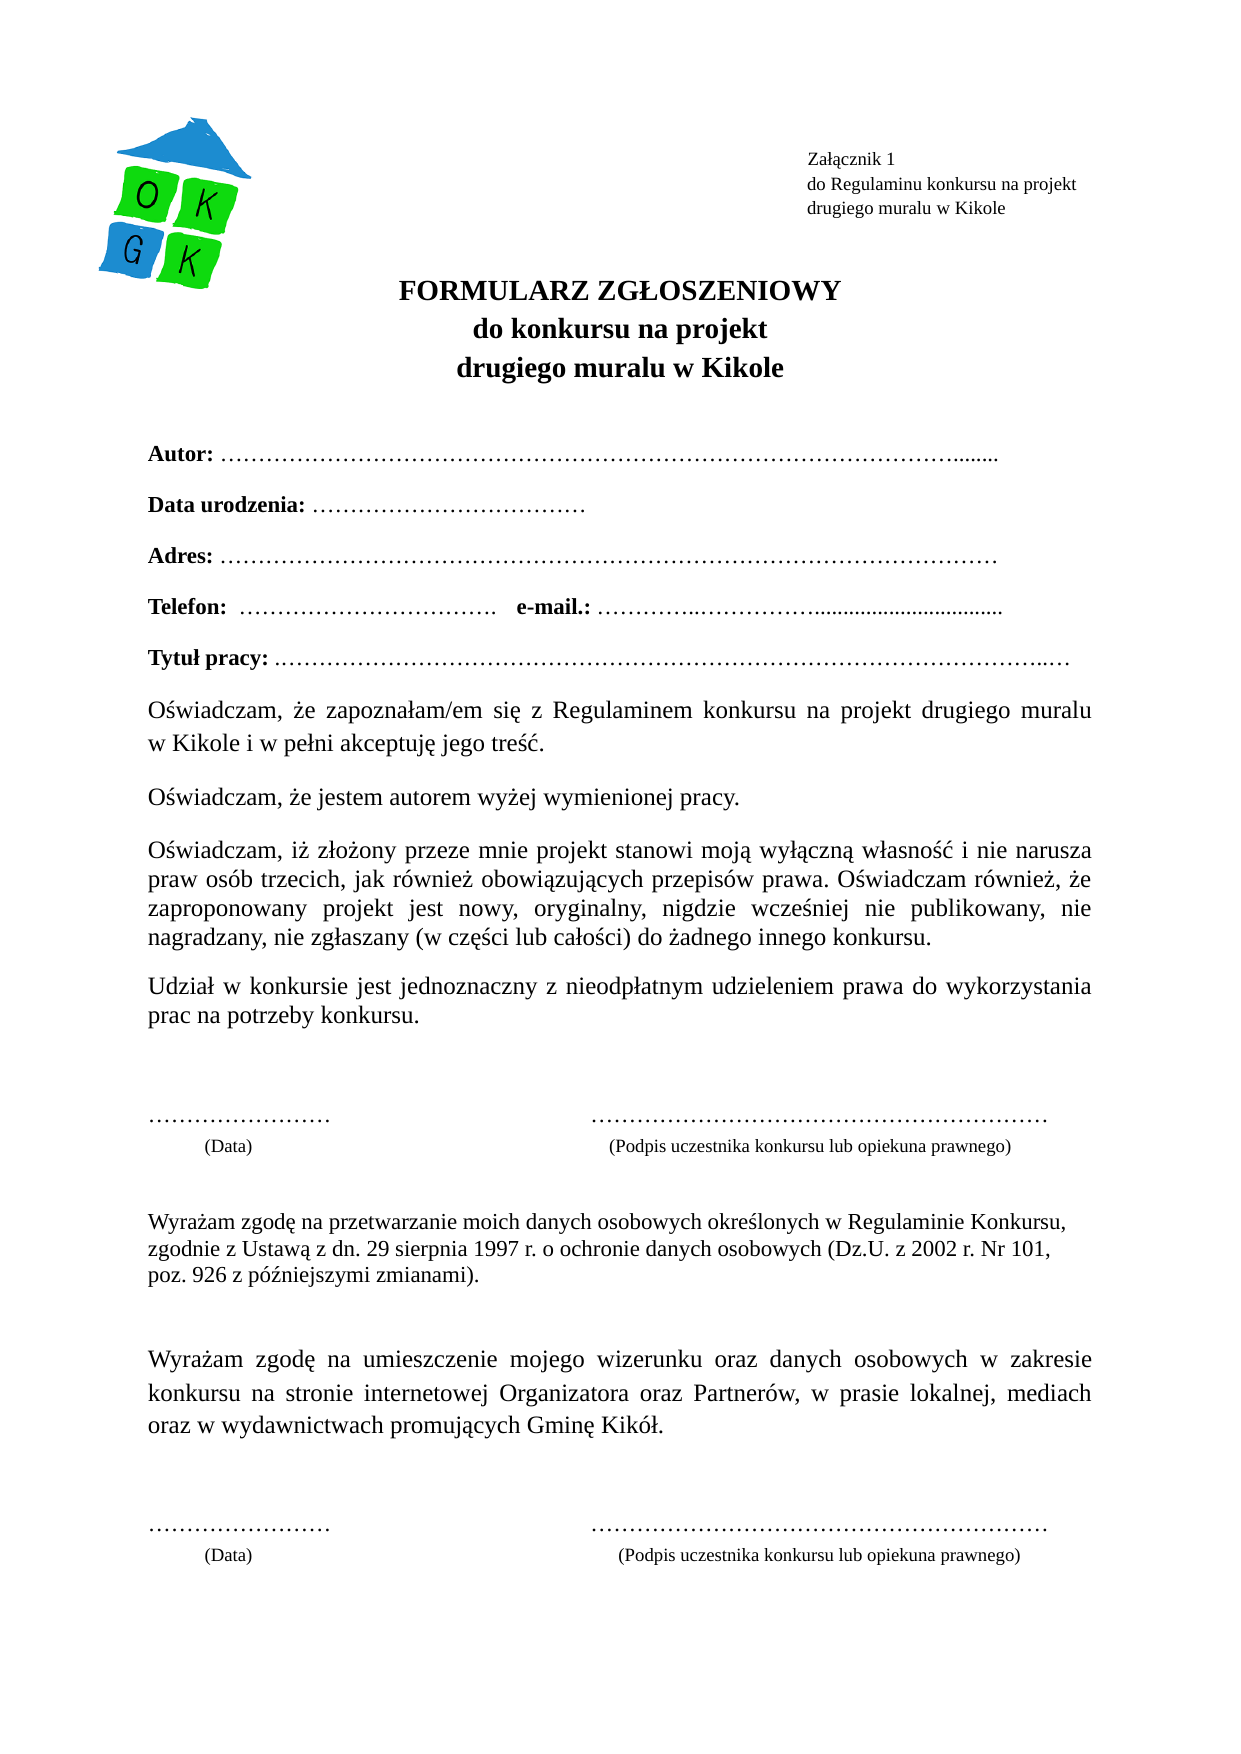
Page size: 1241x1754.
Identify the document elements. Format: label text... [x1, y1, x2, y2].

text do Regulaminu konkursu na projekt [709, 172, 1093, 194]
text Udział w konkursie jest jednoznaczny z nieodpłatnym udzieleniem prawa do wykorzystania prac na potrzeby konkursu. [148, 971, 1093, 1029]
text do konkursu na projekt [148, 312, 1093, 345]
text Załącznik 1 [709, 148, 1093, 169]
text Oświadczam, że zapoznałam/em się z Regulaminem konkursu na projekt drugiego muralu w Kikole i w pełni akceptuję jego treść. [148, 695, 1093, 757]
text Adres: ………………………………………………………………………………………… [148, 542, 1093, 568]
text Wyrażam zgodę na umieszczenie mojego wizerunku oraz danych osobowych w zakresie konkursu na stronie internetowej Organizatora oraz Partnerów, w prasie lokalnej, mediach oraz w wydawnictwach promujących Gminę Kikół. [148, 1344, 1093, 1439]
text Oświadczam, że jestem autorem wyżej wymienionej pracy. [148, 782, 1093, 811]
text Oświadczam, iż złożony przeze mnie projekt stanowi moją wyłączną własność i nie narusza praw osób trzecich, jak również obowiązujących przepisów prawa. Oświadczam również, że zaproponowany projekt jest nowy, oryginalny, nigdzie wcześniej nie publikowany, nie nagradzany, nie zgłaszany (w części lub całości) do żadnego innego konkursu. [148, 836, 1093, 951]
text Autor: ……………………………………………………………………………………........ [148, 440, 1093, 466]
text (Data) (Podpis uczestnika konkursu lub opiekuna prawnego) [148, 1540, 1093, 1566]
text (Data) (Podpis uczestnika konkursu lub opiekuna prawnego) [148, 1131, 1093, 1157]
text drugiego muralu w Kikole [709, 197, 1093, 219]
text poz. 926 z późniejszymi zmianami). [148, 1261, 1093, 1287]
text Wyrażam zgodę na przetwarzanie moich danych osobowych określonych w Regulaminie Konkursu, [148, 1208, 1093, 1235]
text Telefon: ……………………………. e-mail.: …………..……………................................. [148, 593, 1093, 619]
text Tytuł pracy: .………………………………………………………………………………………..… [148, 644, 1093, 670]
text FORMULARZ ZGŁOSZENIOWY [148, 273, 1093, 307]
text …………………… …………………………………………………… [148, 1510, 1093, 1536]
text drugiego muralu w Kikole [148, 350, 1093, 384]
text …………………… …………………………………………………… [148, 1101, 1093, 1127]
text Data urodzenia: ……………………………… [148, 491, 1093, 517]
text zgodnie z Ustawą z dn. 29 sierpnia 1997 r. o ochronie danych osobowych (Dz.U. z 2002 r. Nr 101, [148, 1235, 1093, 1261]
